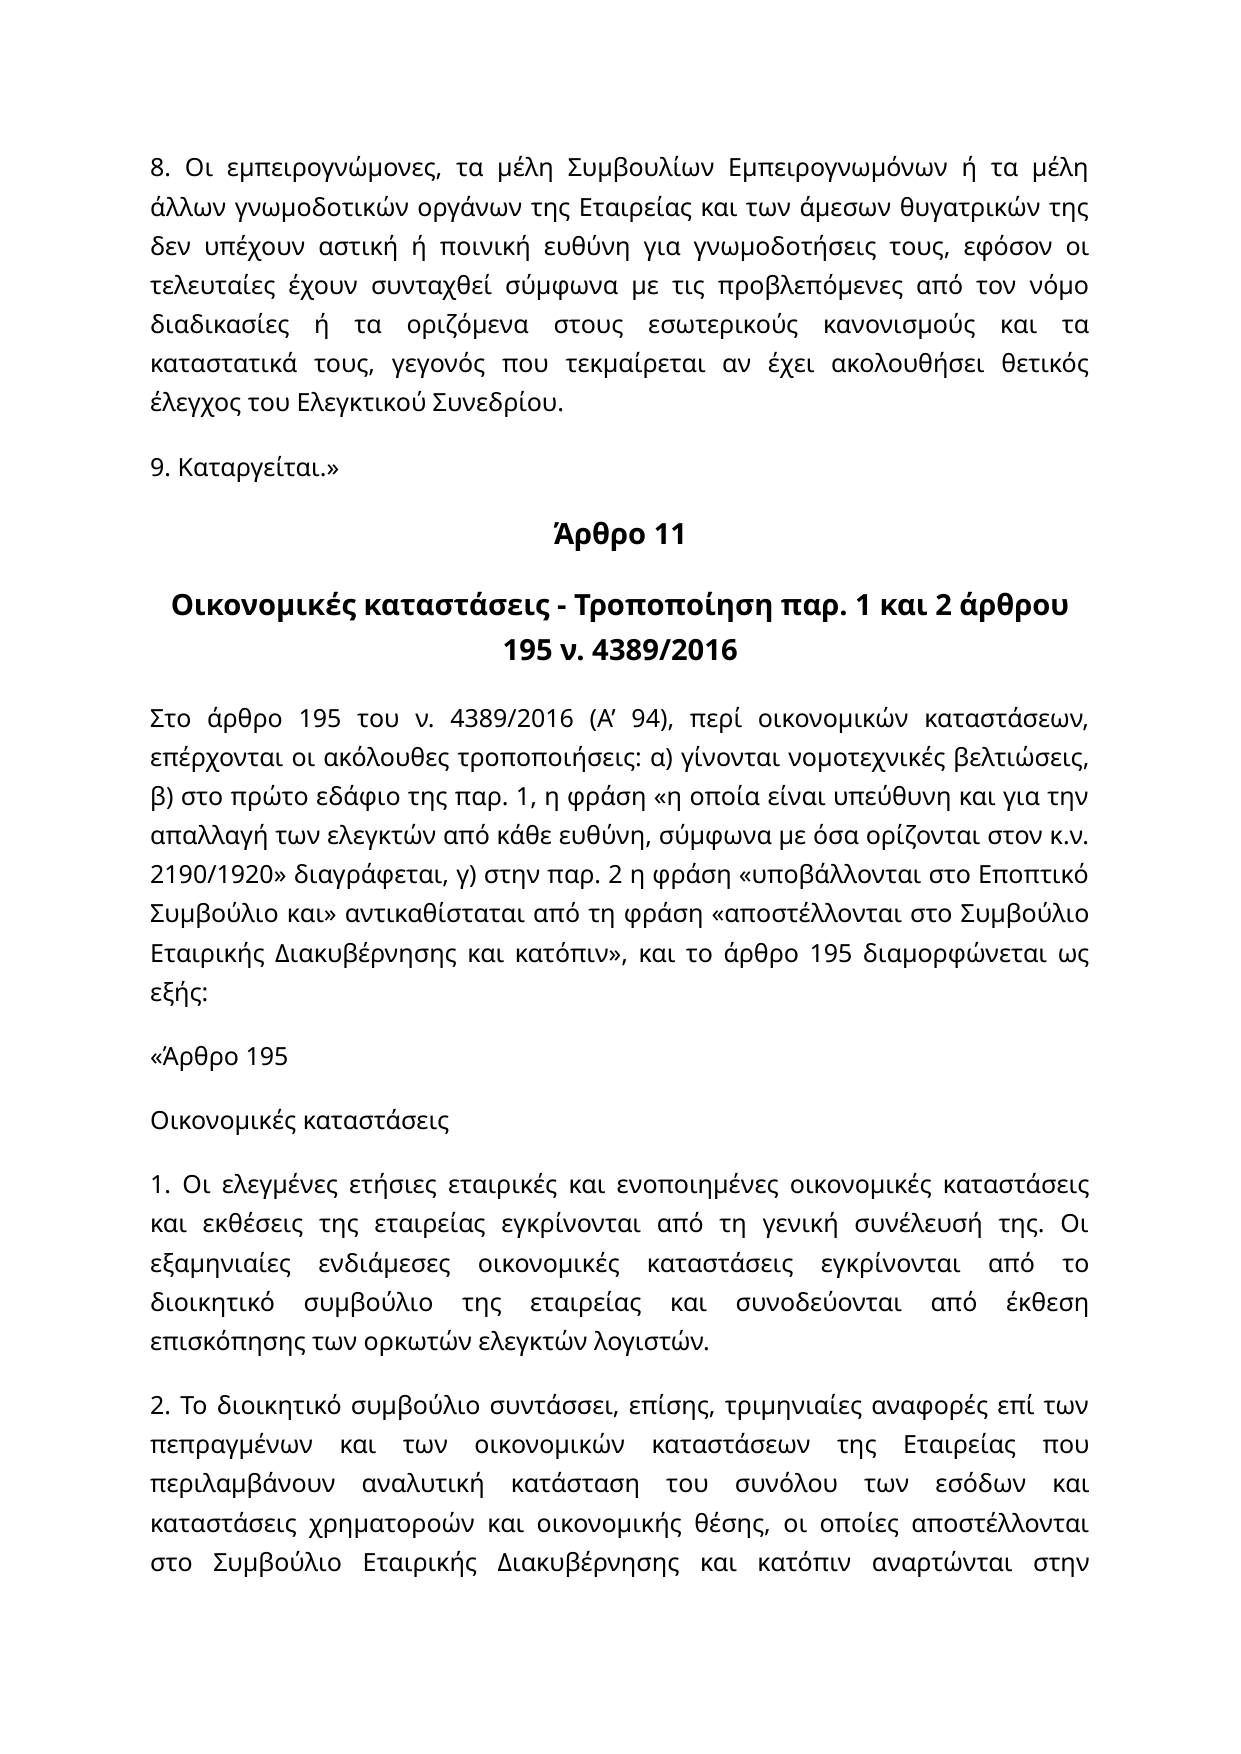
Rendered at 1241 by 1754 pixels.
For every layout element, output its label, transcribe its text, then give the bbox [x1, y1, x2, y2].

text «Άρθρο 195 [150, 1038, 1090, 1073]
text 1. Οι ελεγμένες ετήσιες εταιρικές και ενοποιημένες οικονομικές καταστάσεις και εκθέσεις της εταιρείας εγκρίνονται από τη γενική συνέλευσή της. Οι εξαμηνιαίες ενδιάμεσες οικονομικές καταστάσεις εγκρίνονται από το διοικητικό συμβούλιο της εταιρείας και συνοδεύονται από έκθεση επισκόπησης των ορκωτών ελεγκτών λογιστών. [150, 1167, 1090, 1358]
text Στο άρθρο 195 του ν. 4389/2016 (Α’ 94), περί οικονομικών καταστάσεων, επέρχονται οι ακόλουθες τροποποιήσεις: α) γίνονται νομοτεχνικές βελτιώσεις, β) στο πρώτο εδάφιο της παρ. 1, η φράση «η οποία είναι υπεύθυνη και για την απαλλαγή των ελεγκτών από κάθε ευθύνη, σύμφωνα με όσα ορίζονται στον κ.ν. 2190/1920» διαγράφεται, γ) στην παρ. 2 η φράση «υποβάλλονται στο Εποπτικό Συμβούλιο και» αντικαθίσταται από τη φράση «αποστέλλονται στο Συμβούλιο Εταιρικής Διακυβέρνησης και κατόπιν», και το άρθρο 195 διαμορφώνεται ως εξής: [150, 700, 1090, 1008]
subtitle Άρθρο 11 [150, 513, 1090, 553]
text 8. Οι εμπειρογνώμονες, τα μέλη Συμβουλίων Εμπειρογνωμόνων ή τα μέλη άλλων γνωμοδοτικών οργάνων της Εταιρείας και των άμεσων θυγατρικών της δεν υπέχουν αστική ή ποινική ευθύνη για γνωμοδοτήσεις τους, εφόσον οι τελευταίες έχουν συνταχθεί σύμφωνα με τις προβλεπόμενες από τον νόμο διαδικασίες ή τα οριζόμενα στους εσωτερικούς κανονισμούς και τα καταστατικά τους, γεγονός που τεκμαίρεται αν έχει ακολουθήσει θετικός έλεγχος του Ελεγκτικού Συνεδρίου. [150, 150, 1090, 419]
text 2. Το διοικητικό συμβούλιο συντάσσει, επίσης, τριμηνιαίες αναφορές επί των πεπραγμένων και των οικονομικών καταστάσεων της Εταιρείας που περιλαμβάνουν αναλυτική κατάσταση του συνόλου των εσόδων και καταστάσεις χρηματοροών και οικονομικής θέσης, οι οποίες αποστέλλονται στο Συμβούλιο Εταιρικής Διακυβέρνησης και κατόπιν αναρτώνται στην [150, 1388, 1090, 1578]
text Οικονομικές καταστάσεις [150, 1103, 1090, 1137]
text 9. Καταργείται.» [150, 449, 1090, 483]
subtitle Οικονομικές καταστάσεις - Τροποποίηση παρ. 1 και 2 άρθρου 195 ν. 4389/2016 [150, 584, 1090, 669]
